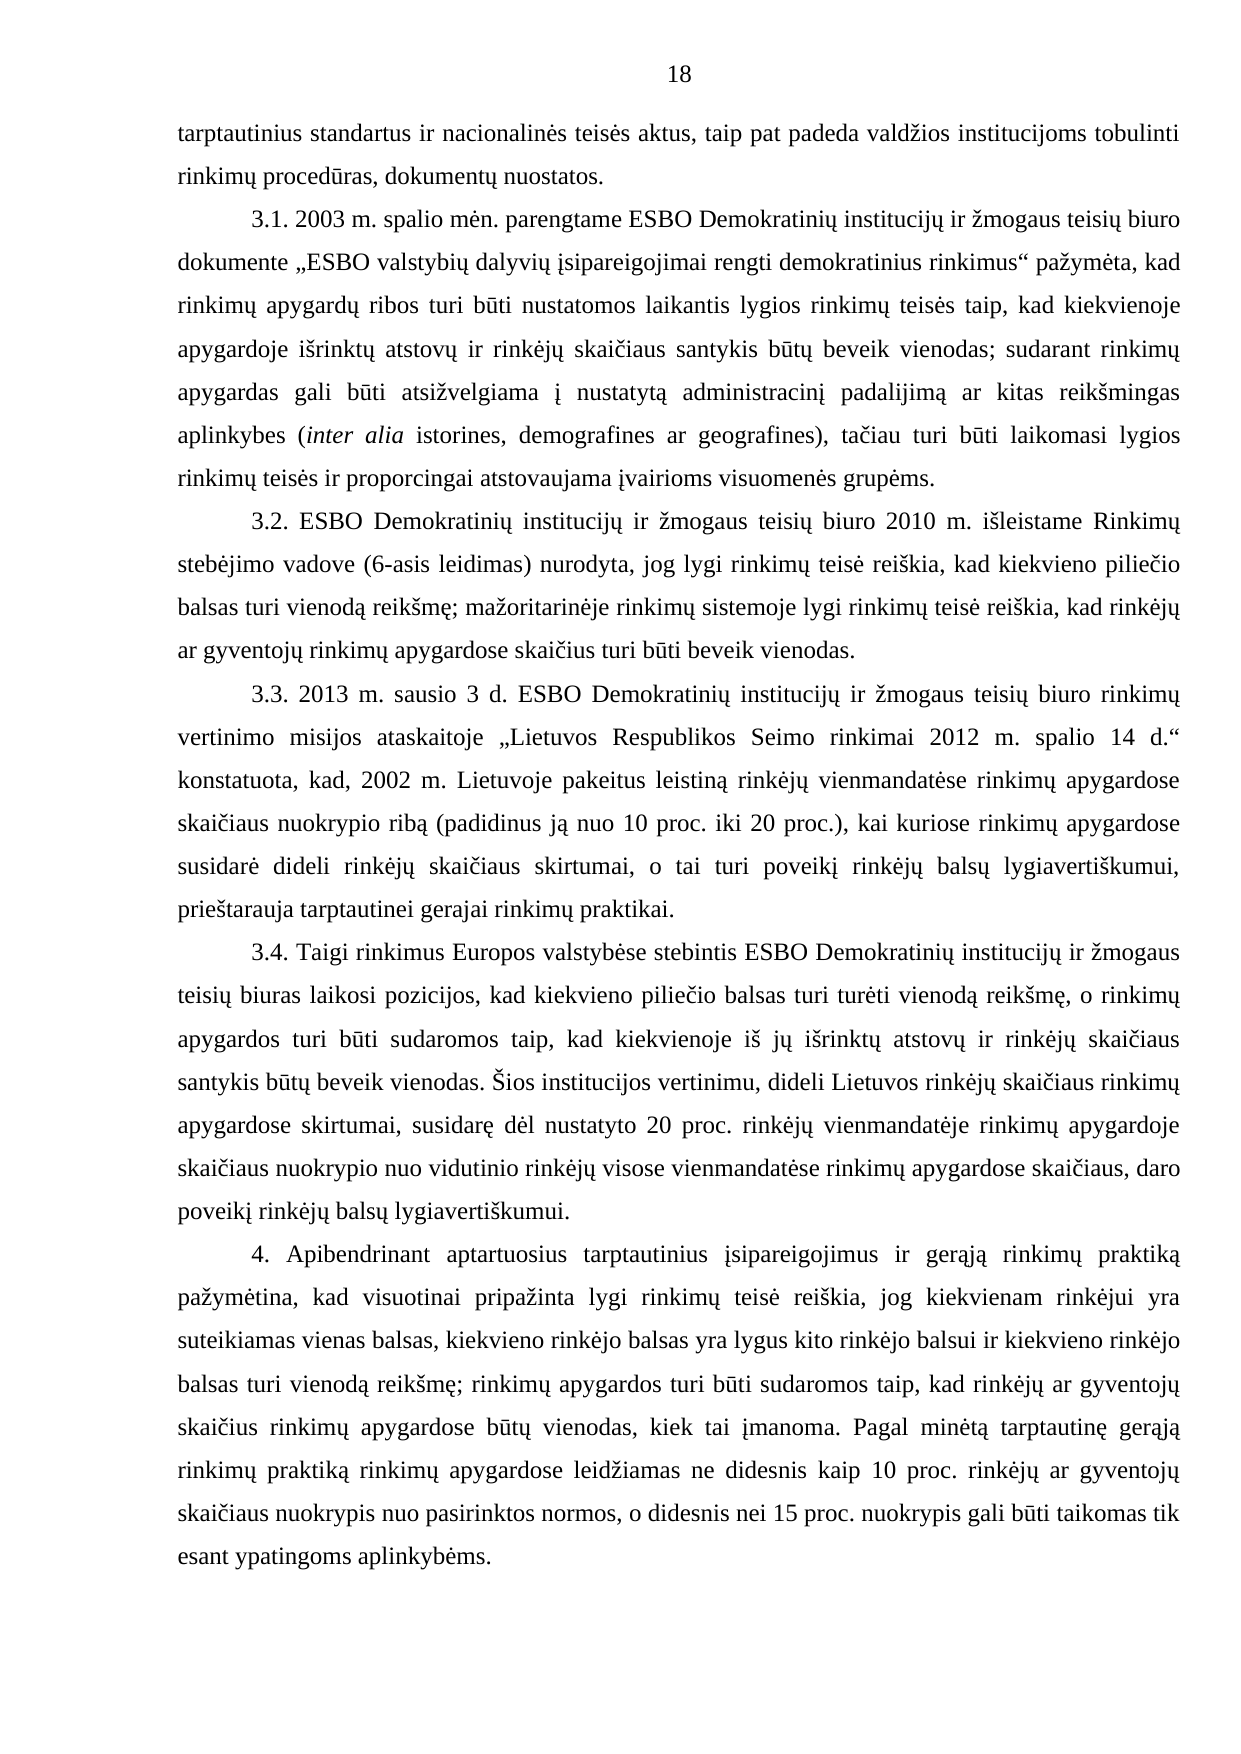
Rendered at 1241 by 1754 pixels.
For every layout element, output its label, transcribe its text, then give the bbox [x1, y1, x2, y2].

text 3.3. 2013 m. sausio 3 d. ESBO Demokratinių institucijų ir žmogaus teisių biuro rinkimų vertinimo misijos ataskaitoje „Lietuvos Respublikos Seimo rinkimai 2012 m. spalio 14 d.“ konstatuota, kad, 2002 m. Lietuvoje pakeitus leistiną rinkėjų vienmandatėse rinkimų apygardose skaičiaus nuokrypio ribą (padidinus ją nuo 10 proc. iki 20 proc.), kai kuriose rinkimų apygardose susidarė dideli rinkėjų skaičiaus skirtumai, o tai turi poveikį rinkėjų balsų lygiavertiškumui, prieštarauja tarptautinei gerajai rinkimų praktikai. [177, 679, 1181, 923]
text 3.4. Taigi rinkimus Europos valstybėse stebintis ESBO Demokratinių institucijų ir žmogaus teisių biuras laikosi pozicijos, kad kiekvieno piliečio balsas turi turėti vienodą reikšmę, o rinkimų apygardos turi būti sudaromos taip, kad kiekvienoje iš jų išrinktų atstovų ir rinkėjų skaičiaus santykis būtų beveik vienodas. Šios institucijos vertinimu, dideli Lietuvos rinkėjų skaičiaus rinkimų apygardose skirtumai, susidarę dėl nustatyto 20 proc. rinkėjų vienmandatėje rinkimų apygardoje skaičiaus nuokrypio nuo vidutinio rinkėjų visose vienmandatėse rinkimų apygardose skaičiaus, daro poveikį rinkėjų balsų lygiavertiškumui. [177, 937, 1181, 1225]
text 3.2. ESBO Demokratinių institucijų ir žmogaus teisių biuro 2010 m. išleistame Rinkimų stebėjimo vadove (6-asis leidimas) nurodyta, jog lygi rinkimų teisė reiškia, kad kiekvieno piliečio balsas turi vienodą reikšmę; mažoritarinėje rinkimų sistemoje lygi rinkimų teisė reiškia, kad rinkėjų ar gyventojų rinkimų apygardose skaičius turi būti beveik vienodas. [177, 506, 1181, 664]
text tarptautinius standartus ir nacionalinės teisės aktus, taip pat padeda valdžios institucijoms tobulinti rinkimų procedūras, dokumentų nuostatos. [177, 118, 1181, 190]
text 3.1. 2003 m. spalio mėn. parengtame ESBO Demokratinių institucijų ir žmogaus teisių biuro dokumente „ESBO valstybių dalyvių įsipareigojimai rengti demokratinius rinkimus“ pažymėta, kad rinkimų apygardų ribos turi būti nustatomos laikantis lygios rinkimų teisės taip, kad kiekvienoje apygardoje išrinktų atstovų ir rinkėjų skaičiaus santykis būtų beveik vienodas; sudarant rinkimų apygardas gali būti atsižvelgiama į nustatytą administracinį padalijimą ar kitas reikšmingas aplinkybes (inter alia istorines, demografines ar geografines), tačiau turi būti laikomasi lygios rinkimų teisės ir proporcingai atstovaujama įvairioms visuomenės grupėms. [177, 204, 1181, 492]
text 4. Apibendrinant aptartuosius tarptautinius įsipareigojimus ir gerąją rinkimų praktiką pažymėtina, kad visuotinai pripažinta lygi rinkimų teisė reiškia, jog kiekvienam rinkėjui yra suteikiamas vienas balsas, kiekvieno rinkėjo balsas yra lygus kito rinkėjo balsui ir kiekvieno rinkėjo balsas turi vienodą reikšmę; rinkimų apygardos turi būti sudaromos taip, kad rinkėjų ar gyventojų skaičius rinkimų apygardose būtų vienodas, kiek tai įmanoma. Pagal minėtą tarptautinę gerąją rinkimų praktiką rinkimų apygardose leidžiamas ne didesnis kaip 10 proc. rinkėjų ar gyventojų skaičiaus nuokrypis nuo pasirinktos normos, o didesnis nei 15 proc. nuokrypis gali būti taikomas tik esant ypatingoms aplinkybėms. [177, 1239, 1181, 1570]
